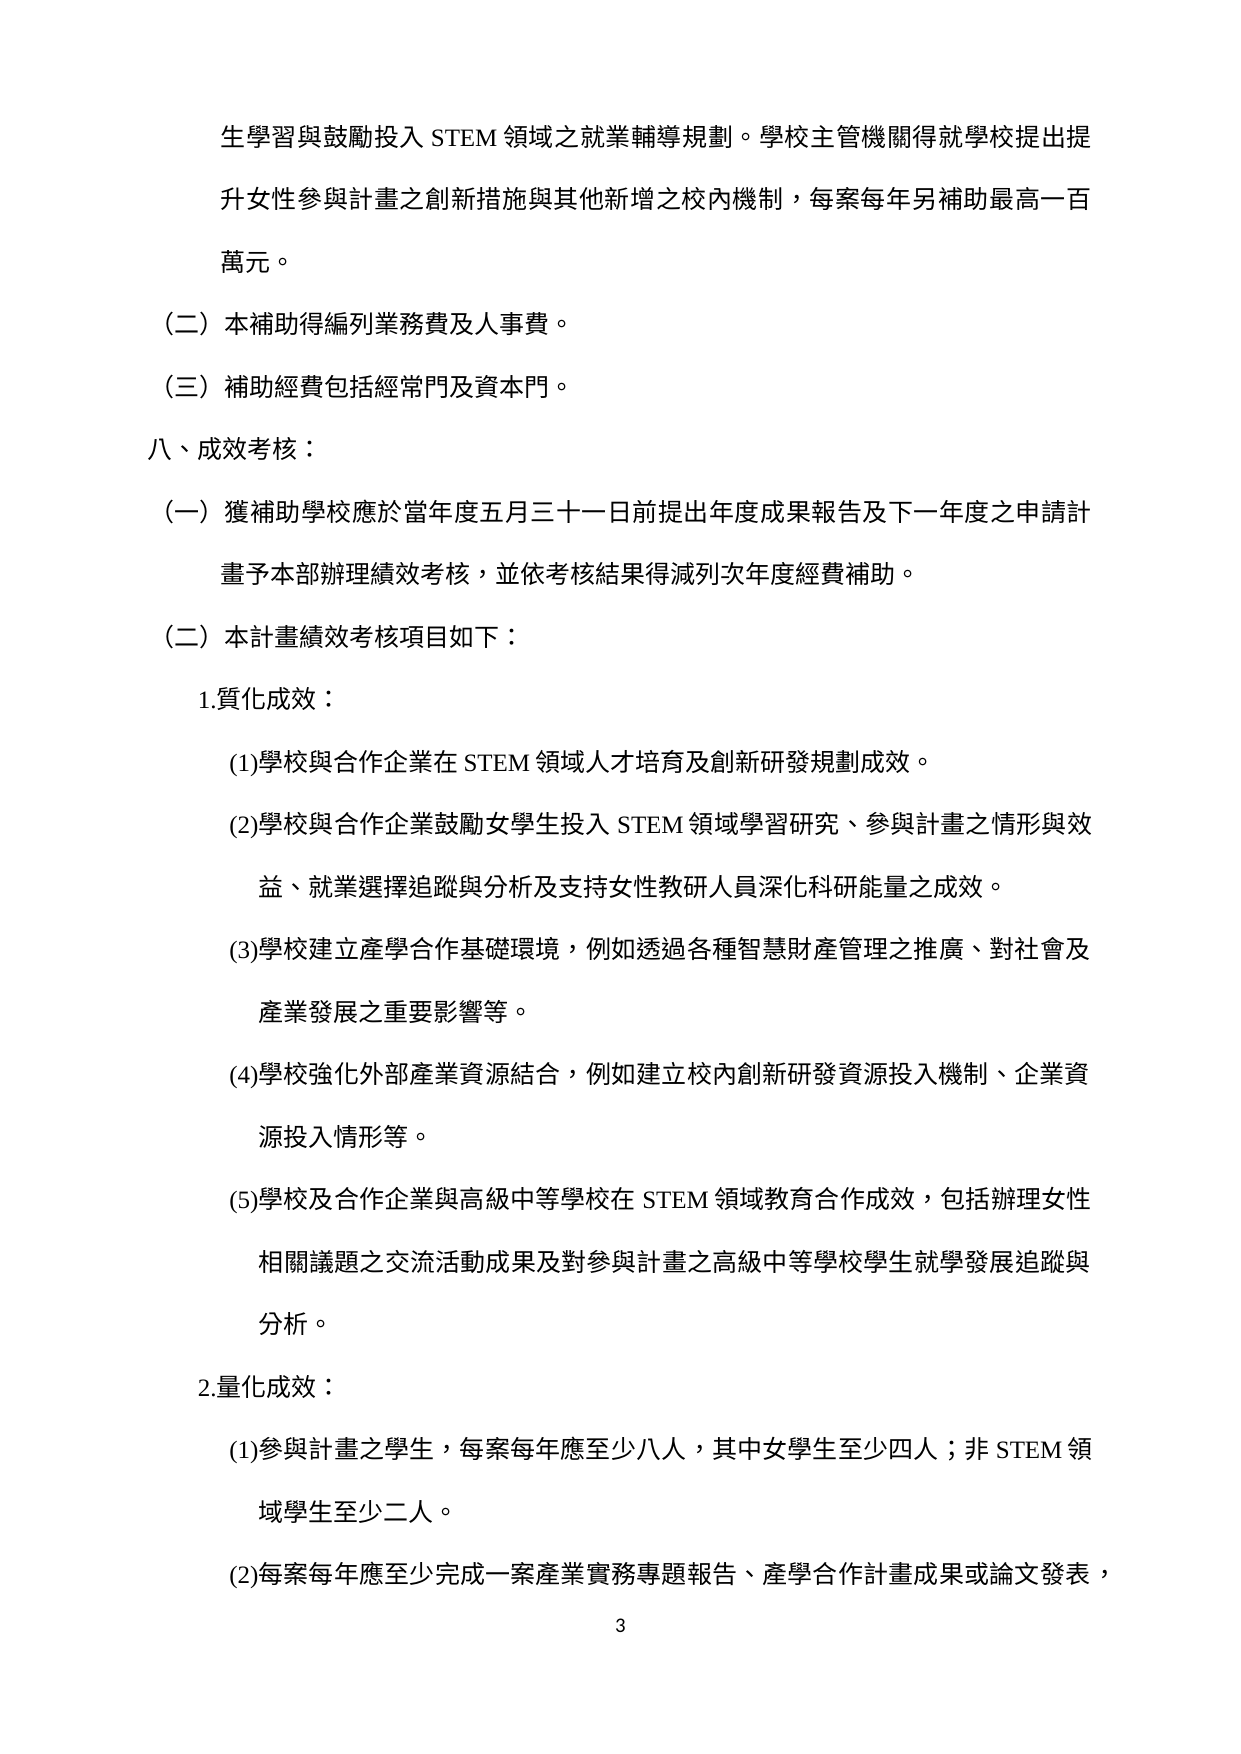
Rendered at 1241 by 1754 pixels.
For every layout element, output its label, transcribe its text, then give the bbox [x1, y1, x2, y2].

list 學校建立產學合作基礎環境，例如透過各種智慧財產管理之推廣、對社會及產業發展之重要影響等。 [229, 906, 1092, 1031]
list 學校與合作企業鼓勵女學生投入STEM領域學習研究、參與計畫之情形與效益、就業選擇追蹤與分析及支持女性教研人員深化科研能量之成效。 [229, 781, 1092, 906]
list 參與計畫之學生，每案每年應至少八人，其中女學生至少四人；非STEM領域學生至少二人。 [229, 1406, 1092, 1531]
list 本計畫績效考核項目如下： [149, 593, 1092, 656]
list 學校及合作企業與高級中等學校在STEM領域教育合作成效，包括辦理女性相關議題之交流活動成果及對參與計畫之高級中等學校學生就學發展追蹤與分析。 [229, 1156, 1092, 1343]
list 質化成效： [198, 656, 1092, 718]
list 補助經費包括經常門及資本門。 [149, 343, 1092, 406]
list 本補助得編列業務費及人事費。 [149, 281, 1092, 343]
list 成效考核： [148, 406, 1092, 468]
list 學校與合作企業在STEM領域人才培育及創新研發規劃成效。 [229, 718, 1092, 781]
list 學校強化外部產業資源結合，例如建立校內創新研發資源投入機制、企業資源投入情形等。 [229, 1031, 1092, 1156]
list 獲補助學校應於當年度五月三十一日前提出年度成果報告及下一年度之申請計畫予本部辦理績效考核，並依考核結果得減列次年度經費補助。 [149, 468, 1092, 593]
list 生學習與鼓勵投入STEM領域之就業輔導規劃。學校主管機關得就學校提出提升女性參與計畫之創新措施與其他新增之校內機制，每案每年另補助最高一百萬元。 [149, 93, 1092, 281]
list 每案每年應至少完成一案產業實務專題報告、產學合作計畫成果或論文發表，並應至少有一名女學生參與。 [229, 1531, 1092, 1593]
list 量化成效： [198, 1343, 1092, 1406]
